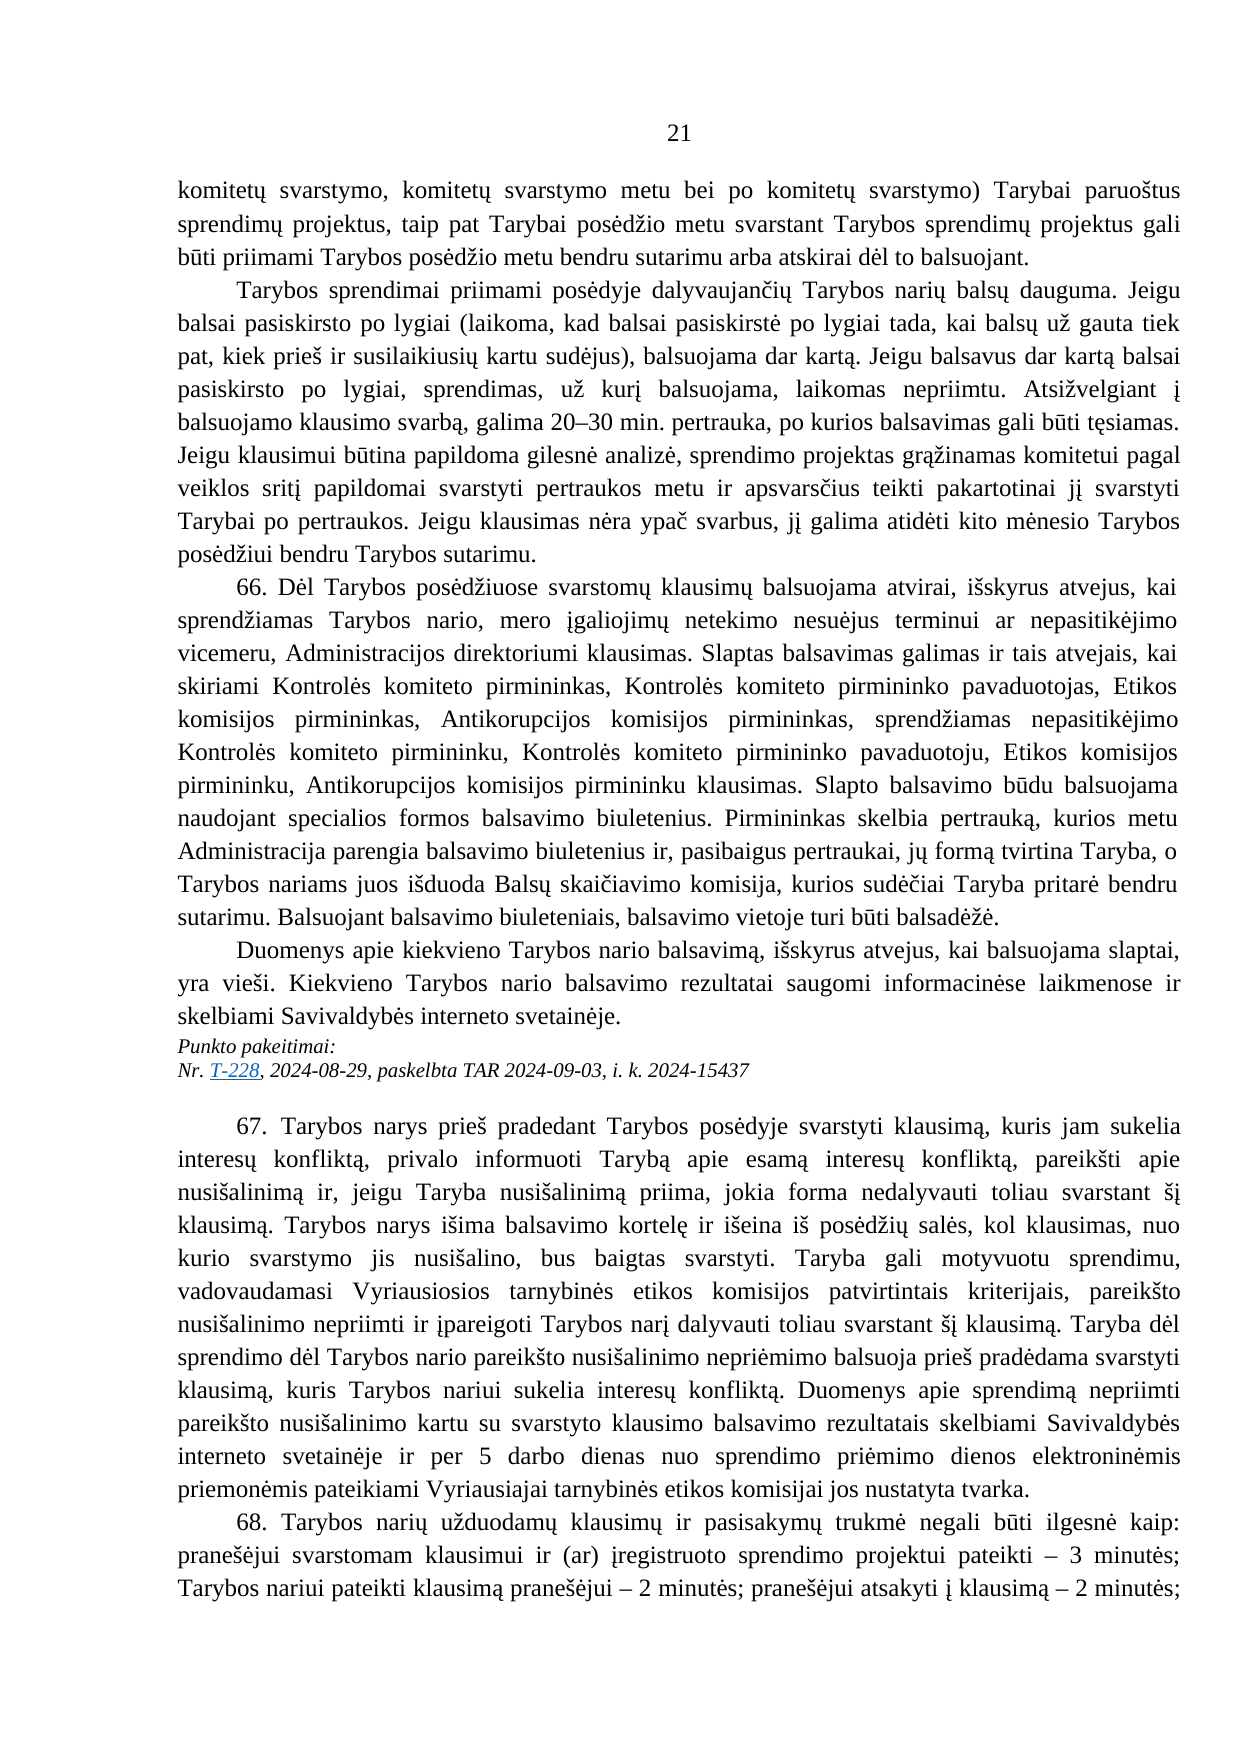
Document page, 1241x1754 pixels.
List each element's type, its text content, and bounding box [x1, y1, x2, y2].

text Tarybos sprendimai priimami posėdyje dalyvaujančių Tarybos narių balsų dauguma. Jeigu balsai pasiskirsto po lygiai (laikoma, kad balsai pasiskirstė po lygiai tada, kai balsų už gauta tiek pat, kiek prieš ir susilaikiusių kartu sudėjus), balsuojama dar kartą. Jeigu balsavus dar kartą balsai pasiskirsto po lygiai, sprendimas, už kurį balsuojama, laikomas nepriimtu. Atsižvelgiant į balsuojamo klausimo svarbą, galima 20–30 min. pertrauka, po kurios balsavimas gali būti tęsiamas. Jeigu klausimui būtina papildoma gilesnė analizė, sprendimo projektas grąžinamas komitetui pagal veiklos sritį papildomai svarstyti pertraukos metu ir apsvarsčius teikti pakartotinai jį svarstyti Tarybai po pertraukos. Jeigu klausimas nėra ypač svarbus, jį galima atidėti kito mėnesio Tarybos posėdžiui bendru Tarybos sutarimu. [177, 275, 1181, 568]
text Duomenys apie kiekvieno Tarybos nario balsavimą, išskyrus atvejus, kai balsuojama slaptai, yra vieši. Kiekvieno Tarybos nario balsavimo rezultatai saugomi informacinėse laikmenose ir skelbiami Savivaldybės interneto svetainėje. [177, 935, 1181, 1030]
text komitetų svarstymo, komitetų svarstymo metu bei po komitetų svarstymo) Tarybai paruoštus sprendimų projektus, taip pat Tarybai posėdžio metu svarstant Tarybos sprendimų projektus gali būti priimami Tarybos posėdžio metu bendru sutarimu arba atskirai dėl to balsuojant. [177, 176, 1181, 270]
text 68. Tarybos narių užduodamų klausimų ir pasisakymų trukmė negali būti ilgesnė kaip: pranešėjui svarstomam klausimui ir (ar) įregistruoto sprendimo projektui pateikti – 3 minutės; Tarybos nariui pateikti klausimą pranešėjui – 2 minutės; pranešėjui atsakyti į klausimą – 2 minutės; [177, 1507, 1181, 1602]
text 66. Dėl Tarybos posėdžiuose svarstomų klausimų balsuojama atvirai, išskyrus atvejus, kai sprendžiamas Tarybos nario, mero įgaliojimų netekimo nesuėjus terminui ar nepasitikėjimo vicemeru, Administracijos direktoriumi klausimas. Slaptas balsavimas galimas ir tais atvejais, kai skiriami Kontrolės komiteto pirmininkas, Kontrolės komiteto pirmininko pavaduotojas, Etikos komisijos pirmininkas, Antikorupcijos komisijos pirmininkas, sprendžiamas nepasitikėjimo Kontrolės komiteto pirmininku, Kontrolės komiteto pirmininko pavaduotoju, Etikos komisijos pirmininku, Antikorupcijos komisijos pirmininku klausimas. Slapto balsavimo būdu balsuojama naudojant specialios formos balsavimo biuletenius. Pirmininkas skelbia pertrauką, kurios metu Administracija parengia balsavimo biuletenius ir, pasibaigus pertraukai, jų formą tvirtina Taryba, o Tarybos nariams juos išduoda Balsų skaičiavimo komisija, kurios sudėčiai Taryba pritarė bendru sutarimu. Balsuojant balsavimo biuleteniais, balsavimo vietoje turi būti balsadėžė. [177, 572, 1178, 931]
text 67. Tarybos narys prieš pradedant Tarybos posėdyje svarstyti klausimą, kuris jam sukelia interesų konfliktą, privalo informuoti Tarybą apie esamą interesų konfliktą, pareikšti apie nusišalinimą ir, jeigu Taryba nusišalinimą priima, jokia forma nedalyvauti toliau svarstant šį klausimą. Tarybos narys išima balsavimo kortelę ir išeina iš posėdžių salės, kol klausimas, nuo kurio svarstymo jis nusišalino, bus baigtas svarstyti. Taryba gali motyvuotu sprendimu, vadovaudamasi Vyriausiosios tarnybinės etikos komisijos patvirtintais kriterijais, pareikšto nusišalinimo nepriimti ir įpareigoti Tarybos narį dalyvauti toliau svarstant šį klausimą. Taryba dėl sprendimo dėl Tarybos nario pareikšto nusišalinimo nepriėmimo balsuoja prieš pradėdama svarstyti klausimą, kuris Tarybos nariui sukelia interesų konfliktą. Duomenys apie sprendimą nepriimti pareikšto nusišalinimo kartu su svarstyto klausimo balsavimo rezultatais skelbiami Savivaldybės interneto svetainėje ir per 5 darbo dienas nuo sprendimo priėmimo dienos elektroninėmis priemonėmis pateikiami Vyriausiajai tarnybinės etikos komisijai jos nustatyta tvarka. [177, 1111, 1181, 1503]
text Nr. T-228, 2024-08-29, paskelbta TAR 2024-09-03, i. k. 2024-15437 [177, 1058, 1181, 1082]
text Punkto pakeitimai: [177, 1034, 1181, 1058]
